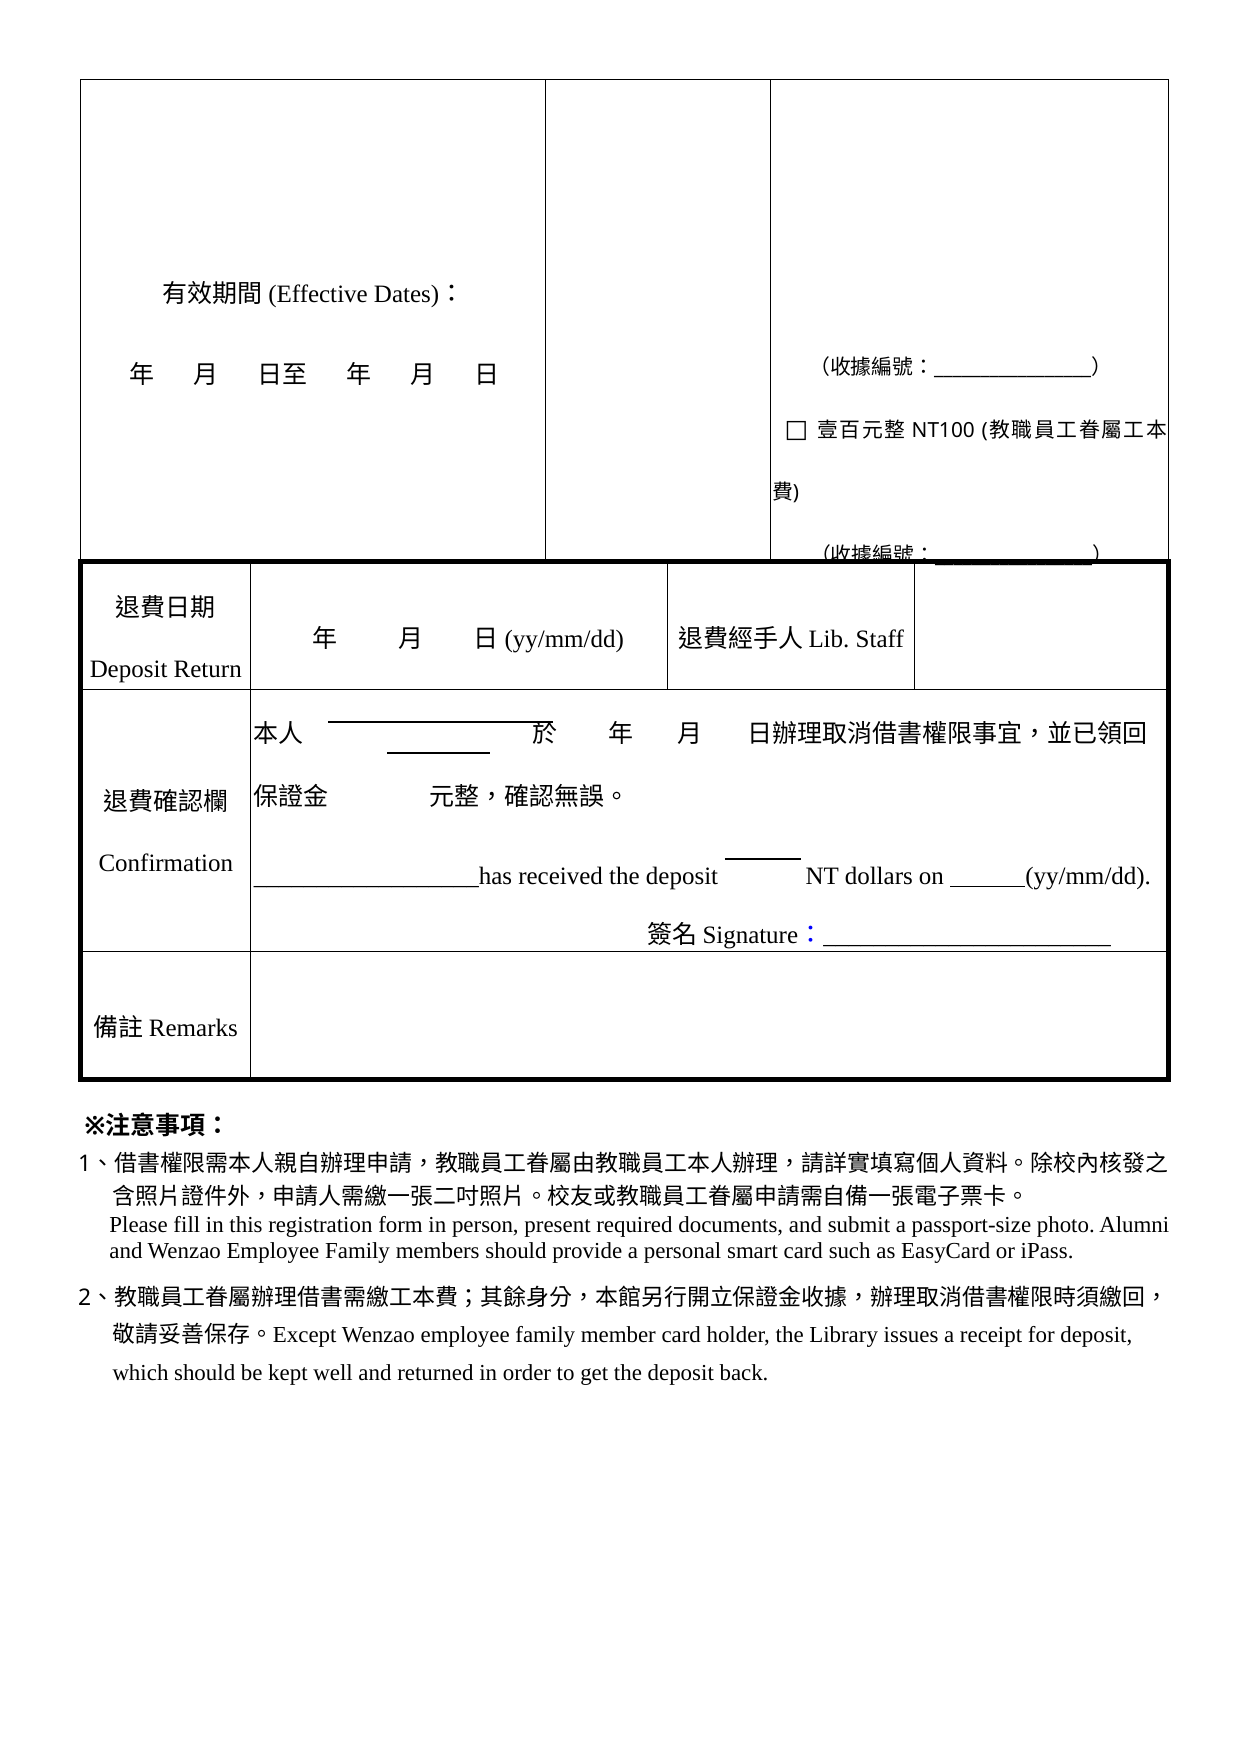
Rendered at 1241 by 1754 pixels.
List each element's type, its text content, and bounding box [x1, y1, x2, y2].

table_cell [251, 952, 1166, 1077]
table_cell [915, 564, 1166, 689]
table_cell 有效期間 (Effective Dates)： 年 月 日至 年 月 日 [81, 80, 545, 559]
table_header [546, 80, 770, 559]
table_cell 年 月 日 (yy/mm/dd) [251, 564, 667, 689]
table_header □ 貳千元整NT2,000 (校友) （收據編號：_________________） □ 壹千元整 NT1,000 (退休教職員免繳) （收據編號：_________________） □ 壹百元整NT100 (教職員工眷屬工本費) （收據編號：_________________） □ 證明文件 □ 校友畢業證書影本 □ 二吋照片一張 □ 個資告知聲明 自備卡片類別：_________________ [771, 80, 1168, 559]
text 1、借書權限需本人親自辦理申請，教職員工眷屬由教職員工本人辦理，請詳實填寫個人資料。除校內核發之含照片證件外，申請人需繳一張二吋照片。校友或教職員工眷屬申請需自備一張電子票卡。 [78, 1144, 1181, 1211]
table_cell 退費日期 Deposit Return [83, 564, 250, 689]
text ※注意事項： [59, 1082, 1181, 1144]
table_cell 本人 於 年 月 日辦理取消借書權限事宜，並已領回保證金 元整，確認無誤。 _____­­­­­­_____________has received the deposit NT dollars on (yy/mm/dd). 簽名Signature：_______________________ [251, 690, 1166, 951]
table_cell 退費經手人Lib. Staff [668, 564, 914, 689]
text Please fill in this registration form in person, present required documents, and submit a passport-size photo. Alumni and Wenzao Employee Family members should provide a personal smart card such as EasyCard or iPass. [109, 1211, 1181, 1264]
text 2、教職員工眷屬辦理借書需繳工本費；其餘身分，本館另行開立保證金收據，辦理取消借書權限時須繳回，敬請妥善保存。Except Wenzao employee family member card holder, the Library issues a receipt for deposit, which should be kept well and returned in order to get the deposit back. [78, 1275, 1181, 1387]
table_cell 備註Remarks [83, 952, 250, 1077]
table_cell 退費確認欄 Confirmation [83, 690, 250, 951]
